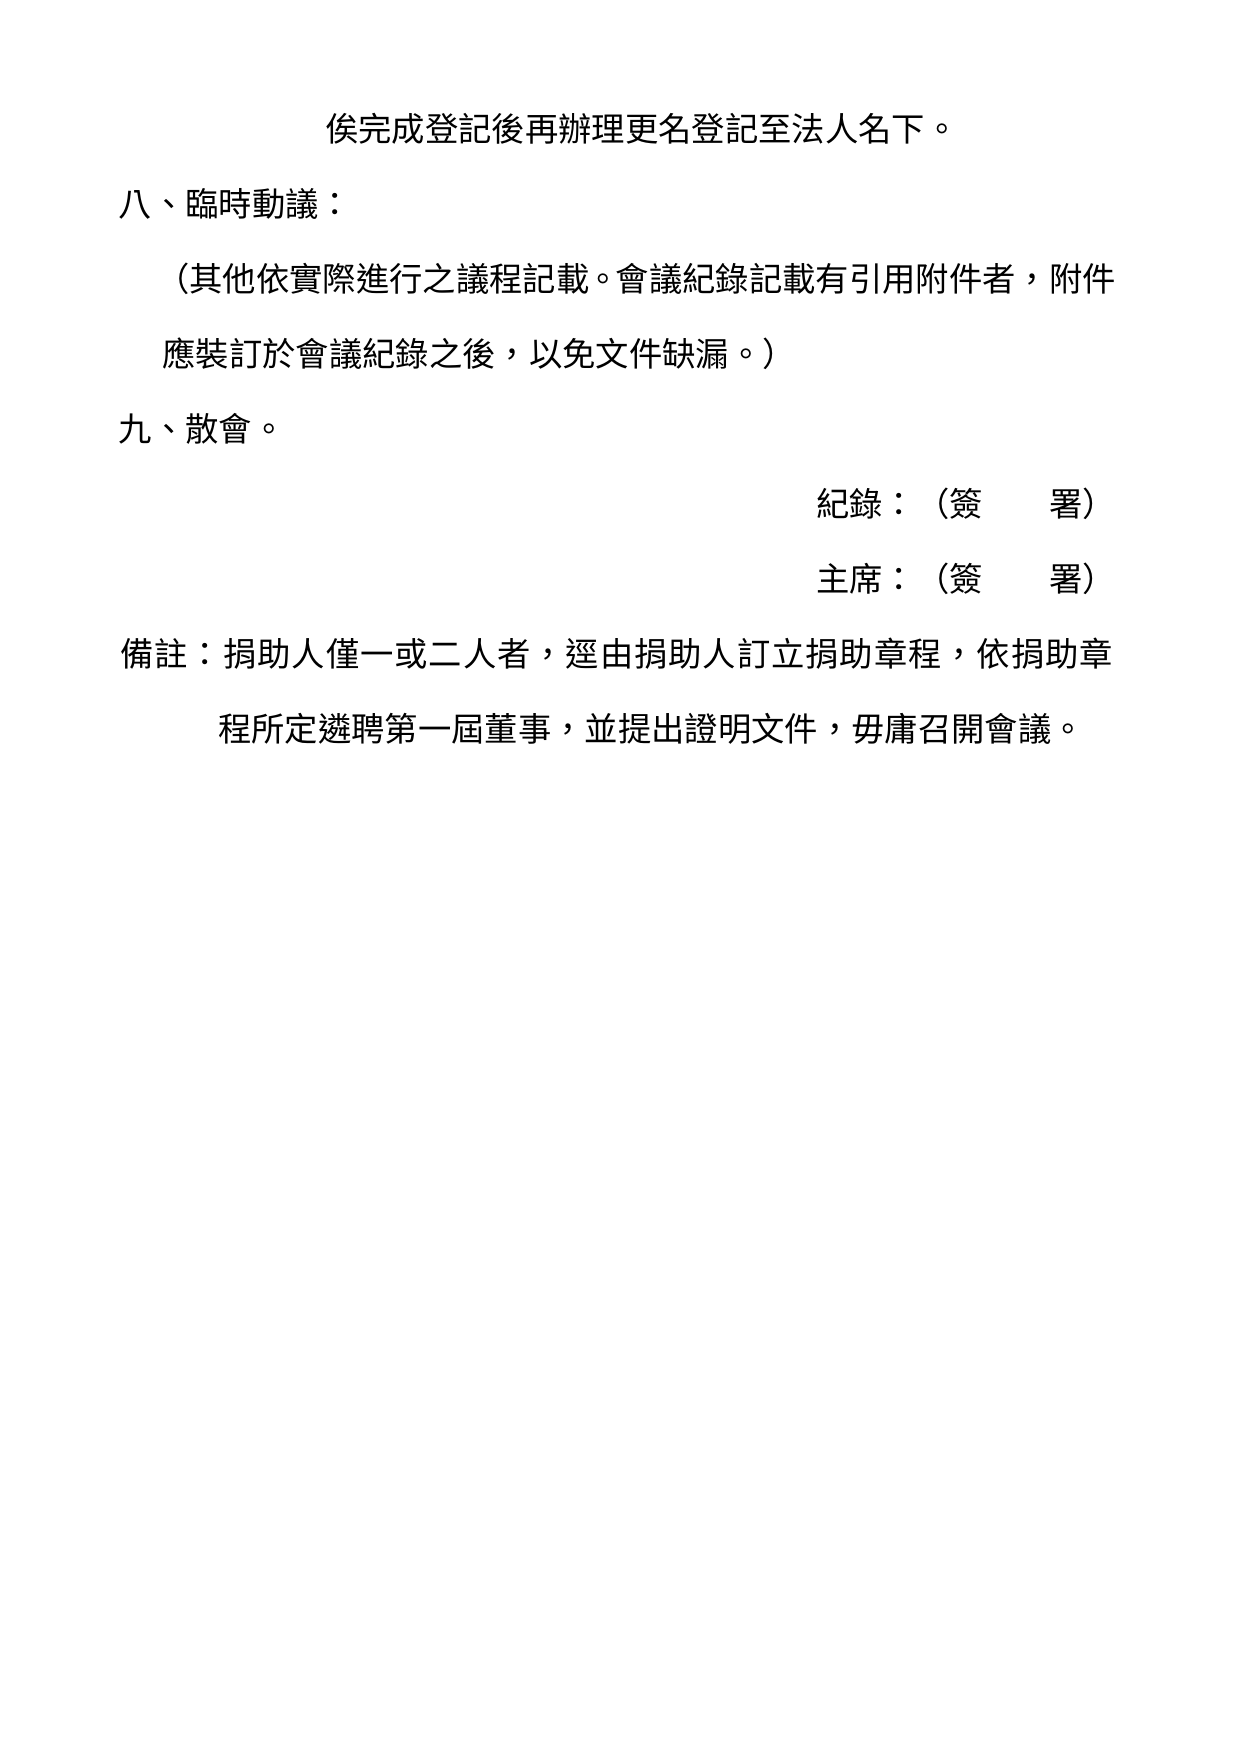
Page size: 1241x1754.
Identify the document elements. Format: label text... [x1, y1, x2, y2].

text 主席：（簽 署） [212, 539, 1116, 614]
text 八、臨時動議： [118, 164, 1116, 239]
text 俟完成登記後再辦理更名登記至法人名下。 [187, 89, 1116, 164]
text 備註：捐助人僅一或二人者，逕由捐助人訂立捐助章程，依捐助章程所定遴聘第一屆董事，並提出證明文件，毋庸召開會議。 [120, 614, 1116, 764]
text （其他依實際進行之議程記載。會議紀錄記載有引用附件者，附件應裝訂於會議紀錄之後，以免文件缺漏。） [156, 239, 1116, 389]
text 九、散會。 [118, 389, 1116, 464]
text 紀錄：（簽 署） [212, 464, 1116, 539]
